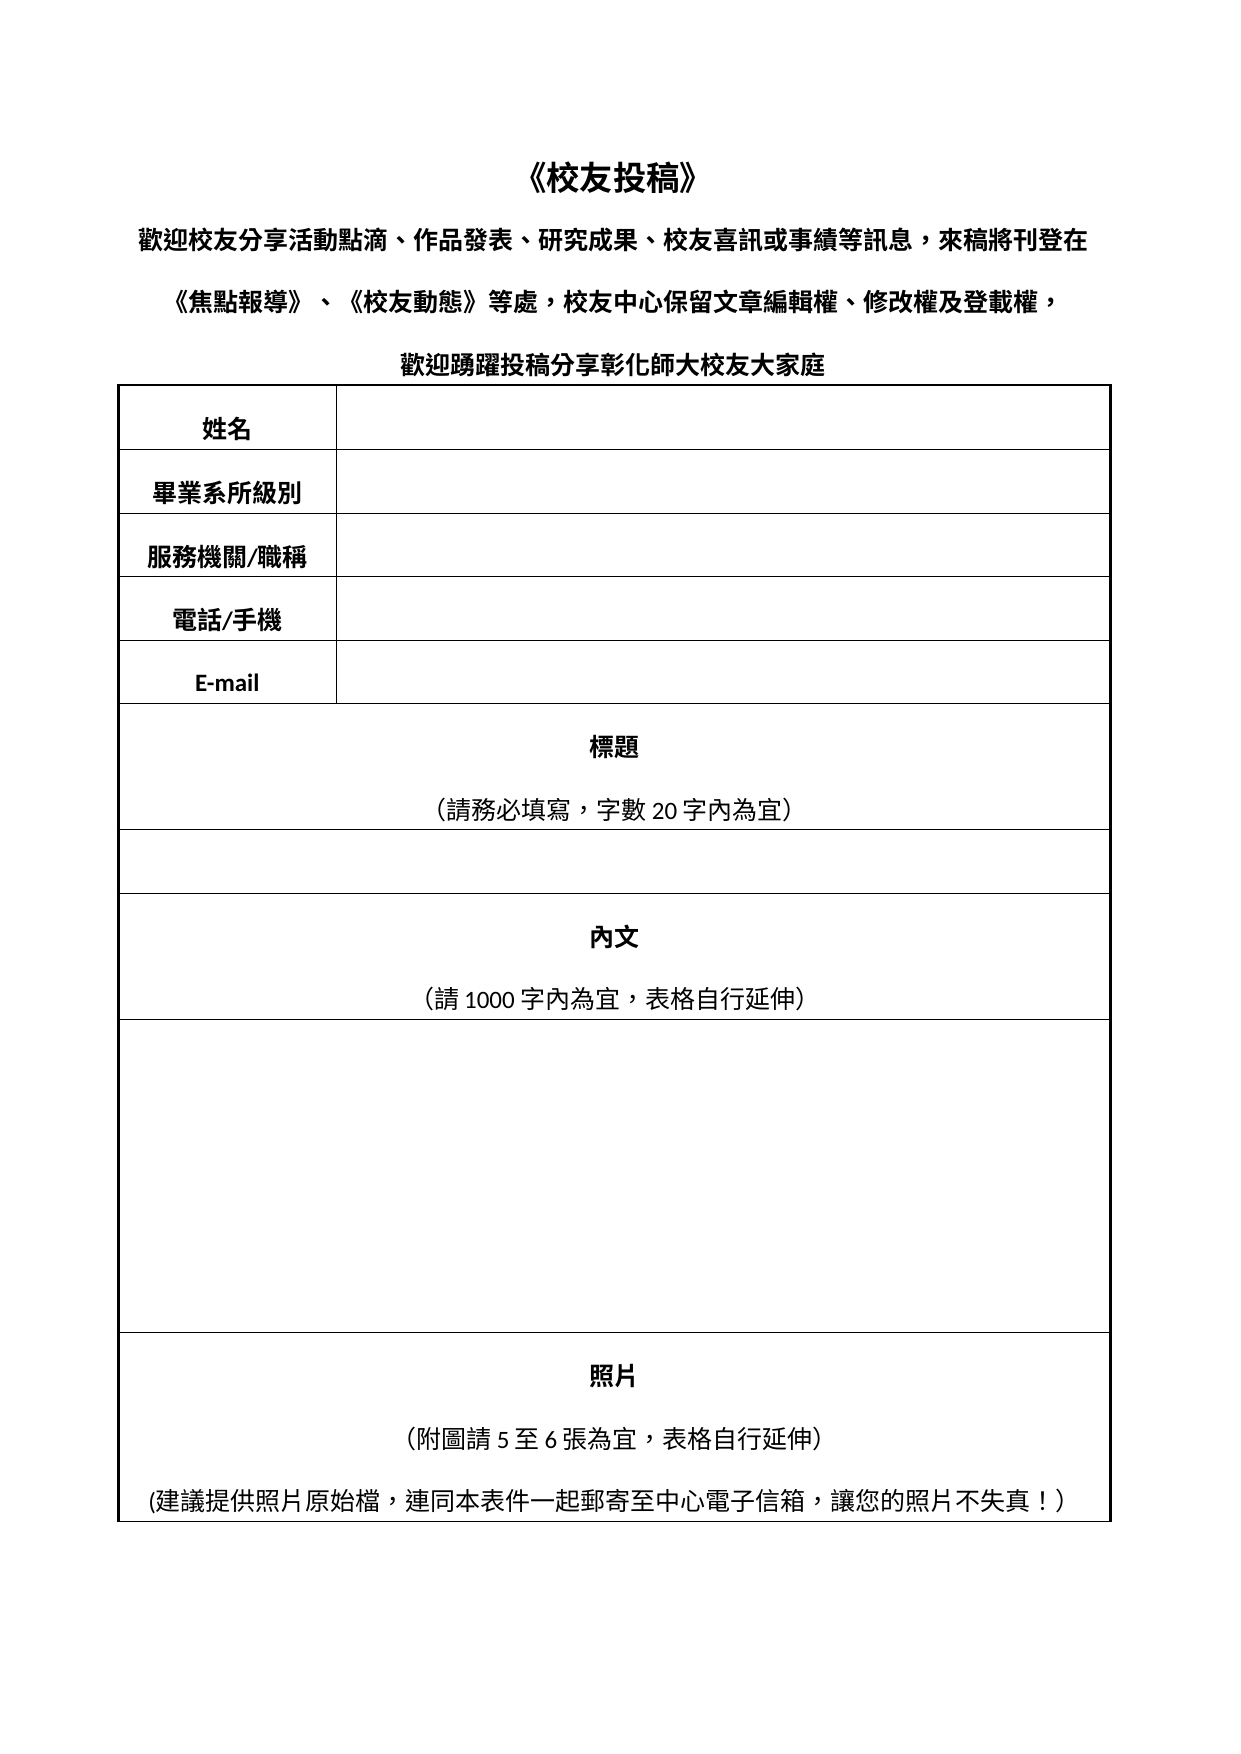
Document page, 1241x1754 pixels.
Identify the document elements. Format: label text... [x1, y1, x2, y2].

table_cell 電話/手機 [120, 577, 336, 639]
table_header 姓名 [120, 386, 336, 448]
table_cell [337, 577, 1109, 639]
text 歡迎踴躍投稿分享彰化師大校友大家庭 [118, 322, 1107, 384]
table_cell [120, 830, 1109, 893]
table_cell 內文 （請1000字內為宜，表格自行延伸） [120, 894, 1109, 1019]
table_cell [120, 1020, 1109, 1332]
text 《校友投稿》 [118, 134, 1107, 197]
table_cell E-mail [120, 641, 336, 703]
table_cell 標題 （請務必填寫，字數20字內為宜） [120, 704, 1109, 829]
table_header [337, 386, 1109, 448]
table_cell 畢業系所級別 [120, 450, 336, 512]
text 歡迎校友分享活動點滴、作品發表、研究成果、校友喜訊或事績等訊息，來稿將刊登在《焦點報導》、《校友動態》等處，校友中心保留文章編輯權、修改權及登載權， [118, 197, 1107, 322]
table_cell 服務機關/職稱 [120, 514, 336, 576]
table_cell [337, 450, 1109, 512]
table_cell [337, 641, 1109, 703]
table_cell [337, 514, 1109, 576]
table_cell 照片 （附圖請5至6張為宜，表格自行延伸） (建議提供照片原始檔，連同本表件一起郵寄至中心電子信箱，讓您的照片不失真！） [120, 1333, 1109, 1521]
